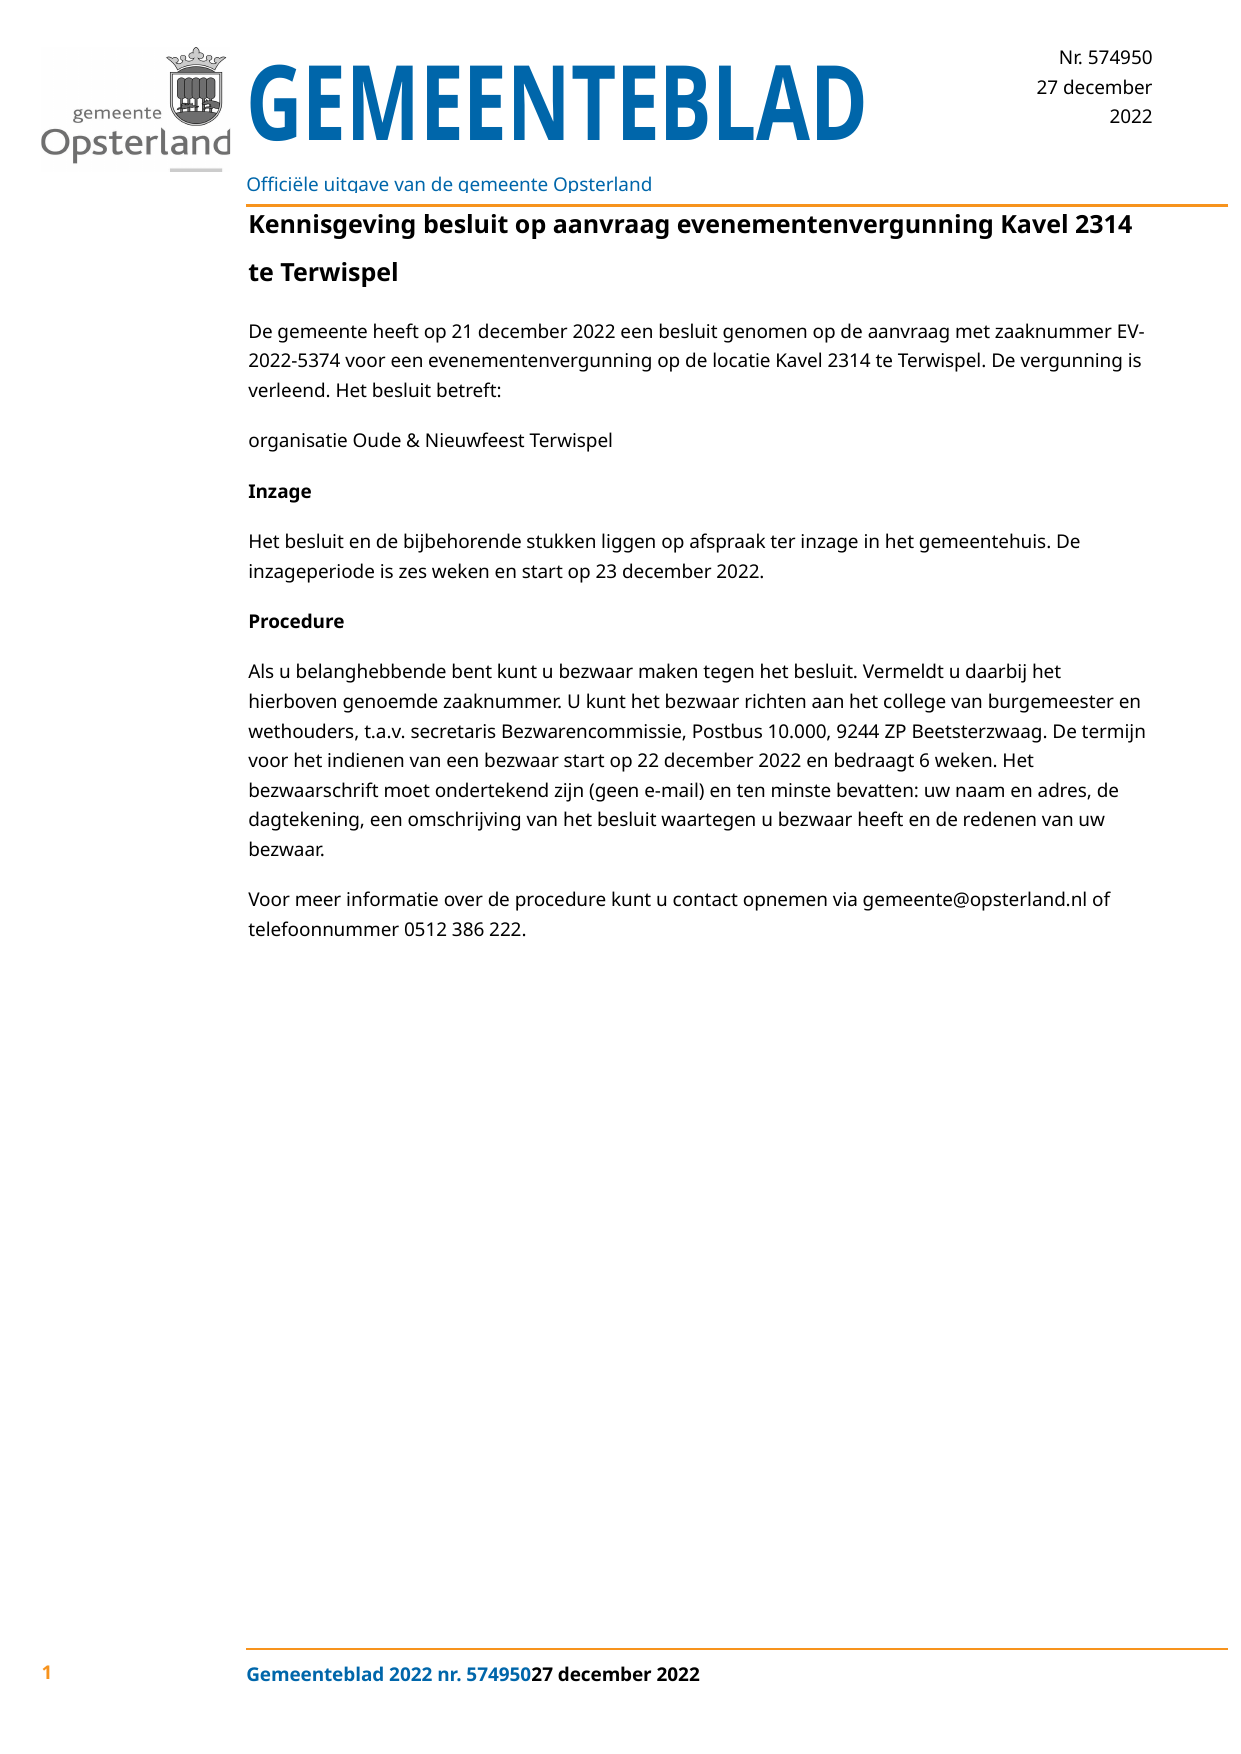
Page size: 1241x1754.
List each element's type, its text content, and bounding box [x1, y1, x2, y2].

text Voor meer informatie over de procedure kunt u contact opnemen via gemeente@opsterland.nl of telefoonnummer 0512 386 222. [248, 887, 1152, 942]
text organisatie Oude & Nieuwfeest Terwispel [248, 427, 1152, 453]
text De gemeente heeft op 21 december 2022 een besluit genomen op de aanvraag met zaaknummer EV-2022-5374 voor een evenementenvergunning op de locatie Kavel 2314 te Terwispel. De vergunning is verleend. Het besluit betreft: [248, 318, 1152, 403]
picture [41, 47, 231, 172]
text Het besluit en de bijbehorende stukken liggen op afspraak ter inzage in het gemeentehuis. De inzageperiode is zes weken en start op 23 december 2022. [248, 528, 1152, 584]
text Kennisgeving besluit op aanvraag evenementenvergunning Kavel 2314 te Terwispel [248, 207, 1152, 288]
text Inzage [248, 478, 1152, 504]
text Als u belanghebbende bent kunt u bezwaar maken tegen het besluit. Vermeldt u daarbij het hierboven genoemde zaaknummer. U kunt het bezwaar richten aan het college van burgemeester en wethouders, t.a.v. secretaris Bezwarencommissie, Postbus 10.000, 9244 ZP Beetsterzwaag. De termijn voor het indienen van een bezwaar start op 22 december 2022 en bedraagt 6 weken. Het bezwaarschrift moet ondertekend zijn (geen e-mail) en ten minste bevatten: uw naam en adres, de dagtekening, een omschrijving van het besluit waartegen u bezwaar heeft en de redenen van uw bezwaar. [248, 659, 1152, 862]
text Procedure [248, 608, 1152, 634]
